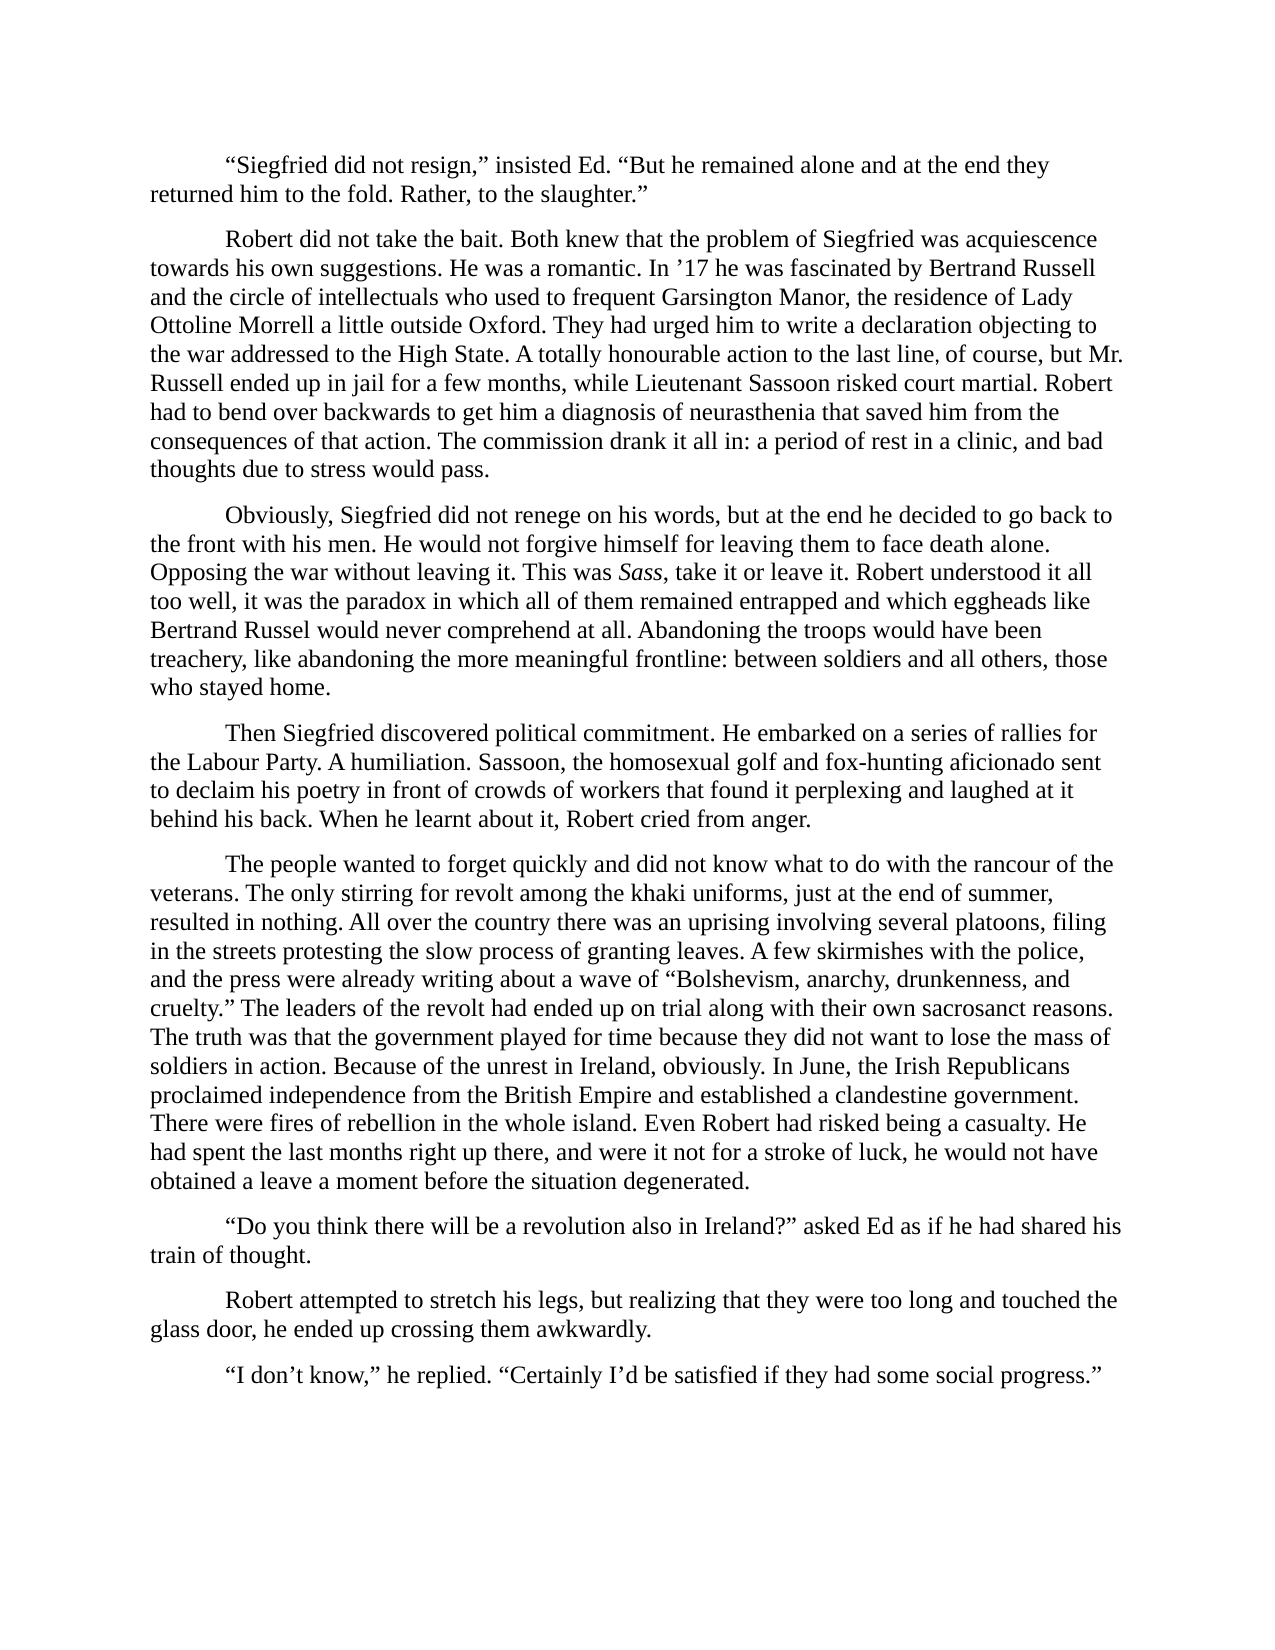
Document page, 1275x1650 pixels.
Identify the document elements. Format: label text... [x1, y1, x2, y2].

text Obviously, Siegfried did not renege on his words, but at the end he decided to go back to the front with his men. He would not forgive himself for leaving them to face death alone. Opposing the war without leaving it. This was Sass, take it or leave it. Robert understood it all too well, it was the paradox in which all of them remained entrapped and which eggheads like Bertrand Russel would never comprehend at all. Abandoning the troops would have been treachery, like abandoning the more meaningful frontline: between soldiers and all others, those who stayed home. [150, 500, 1125, 701]
text The people wanted to forget quickly and did not know what to do with the rancour of the veterans. The only stirring for revolt among the khaki uniforms, just at the end of summer, resulted in nothing. All over the country there was an uprising involving several platoons, filing in the streets protesting the slow process of granting leaves. A few skirmishes with the police, and the press were already writing about a wave of “Bolshevism, anarchy, drunkenness, and cruelty.” The leaders of the revolt had ended up on trial along with their own sacrosanct reasons. The truth was that the government played for time because they did not want to lose the mass of soldiers in action. Because of the unrest in Ireland, obviously. In June, the Irish Republicans proclaimed independence from the British Empire and established a clandestine government. There were fires of rebellion in the whole island. Even Robert had risked being a casualty. He had spent the last months right up there, and were it not for a stroke of luck, he would not have obtained a leave a moment before the situation degenerated. [150, 849, 1125, 1195]
text “Siegfried did not resign,” insisted Ed. “But he remained alone and at the end they returned him to the fold. Rather, to the slaughter.” [150, 150, 1125, 207]
text “I don’t know,” he replied. “Certainly I’d be satisfied if they had some social progress.” [150, 1360, 1125, 1388]
text “Do you think there will be a revolution also in Ireland?” asked Ed as if he had shared his train of thought. [150, 1211, 1125, 1269]
text Robert did not take the bait. Both knew that the problem of Siegfried was acquiescence towards his own suggestions. He was a romantic. In ’17 he was fascinated by Bertrand Russell and the circle of intellectuals who used to frequent Garsington Manor, the residence of Lady Ottoline Morrell a little outside Oxford. They had urged him to write a declaration objecting to the war addressed to the High State. A totally honourable action to the last line, of course, but Mr. Russell ended up in jail for a few months, while Lieutenant Sassoon risked court martial. Robert had to bend over backwards to get him a diagnosis of neurasthenia that saved him from the consequences of that action. The commission drank it all in: a period of rest in a clinic, and bad thoughts due to stress would pass. [150, 224, 1125, 483]
text Robert attempted to stretch his legs, but realizing that they were too long and touched the glass door, he ended up crossing them awkwardly. [150, 1286, 1125, 1343]
text Then Siegfried discovered political commitment. He embarked on a series of rallies for the Labour Party. A humiliation. Sassoon, the homosexual golf and fox-hunting aficionado sent to declaim his poetry in front of crowds of workers that found it perplexing and laughed at it behind his back. When he learnt about it, Robert cried from anger. [150, 718, 1125, 833]
